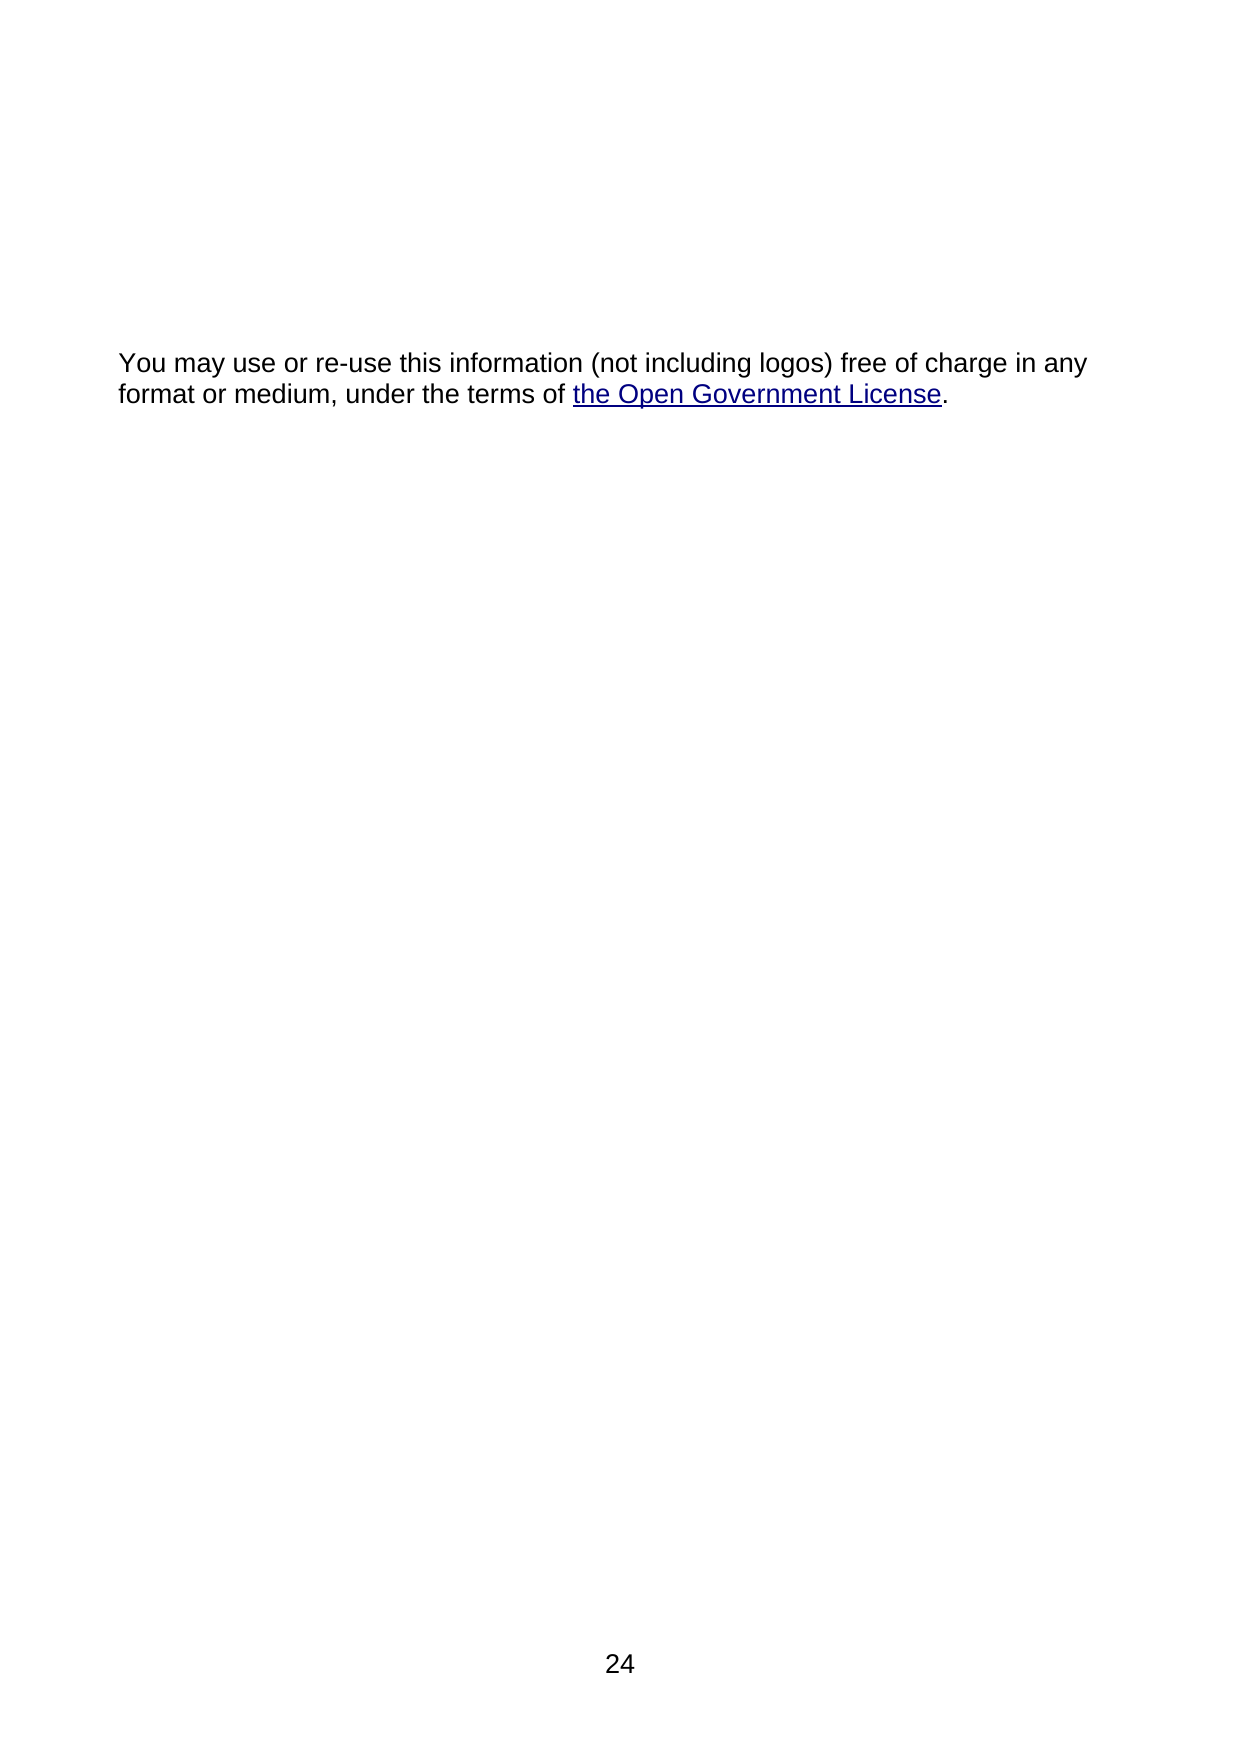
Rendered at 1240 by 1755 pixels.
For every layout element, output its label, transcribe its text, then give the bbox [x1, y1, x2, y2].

text You may use or re-use this information (not including logos) free of charge in any format or medium, under the terms of the Open Government License. [118, 347, 1121, 409]
